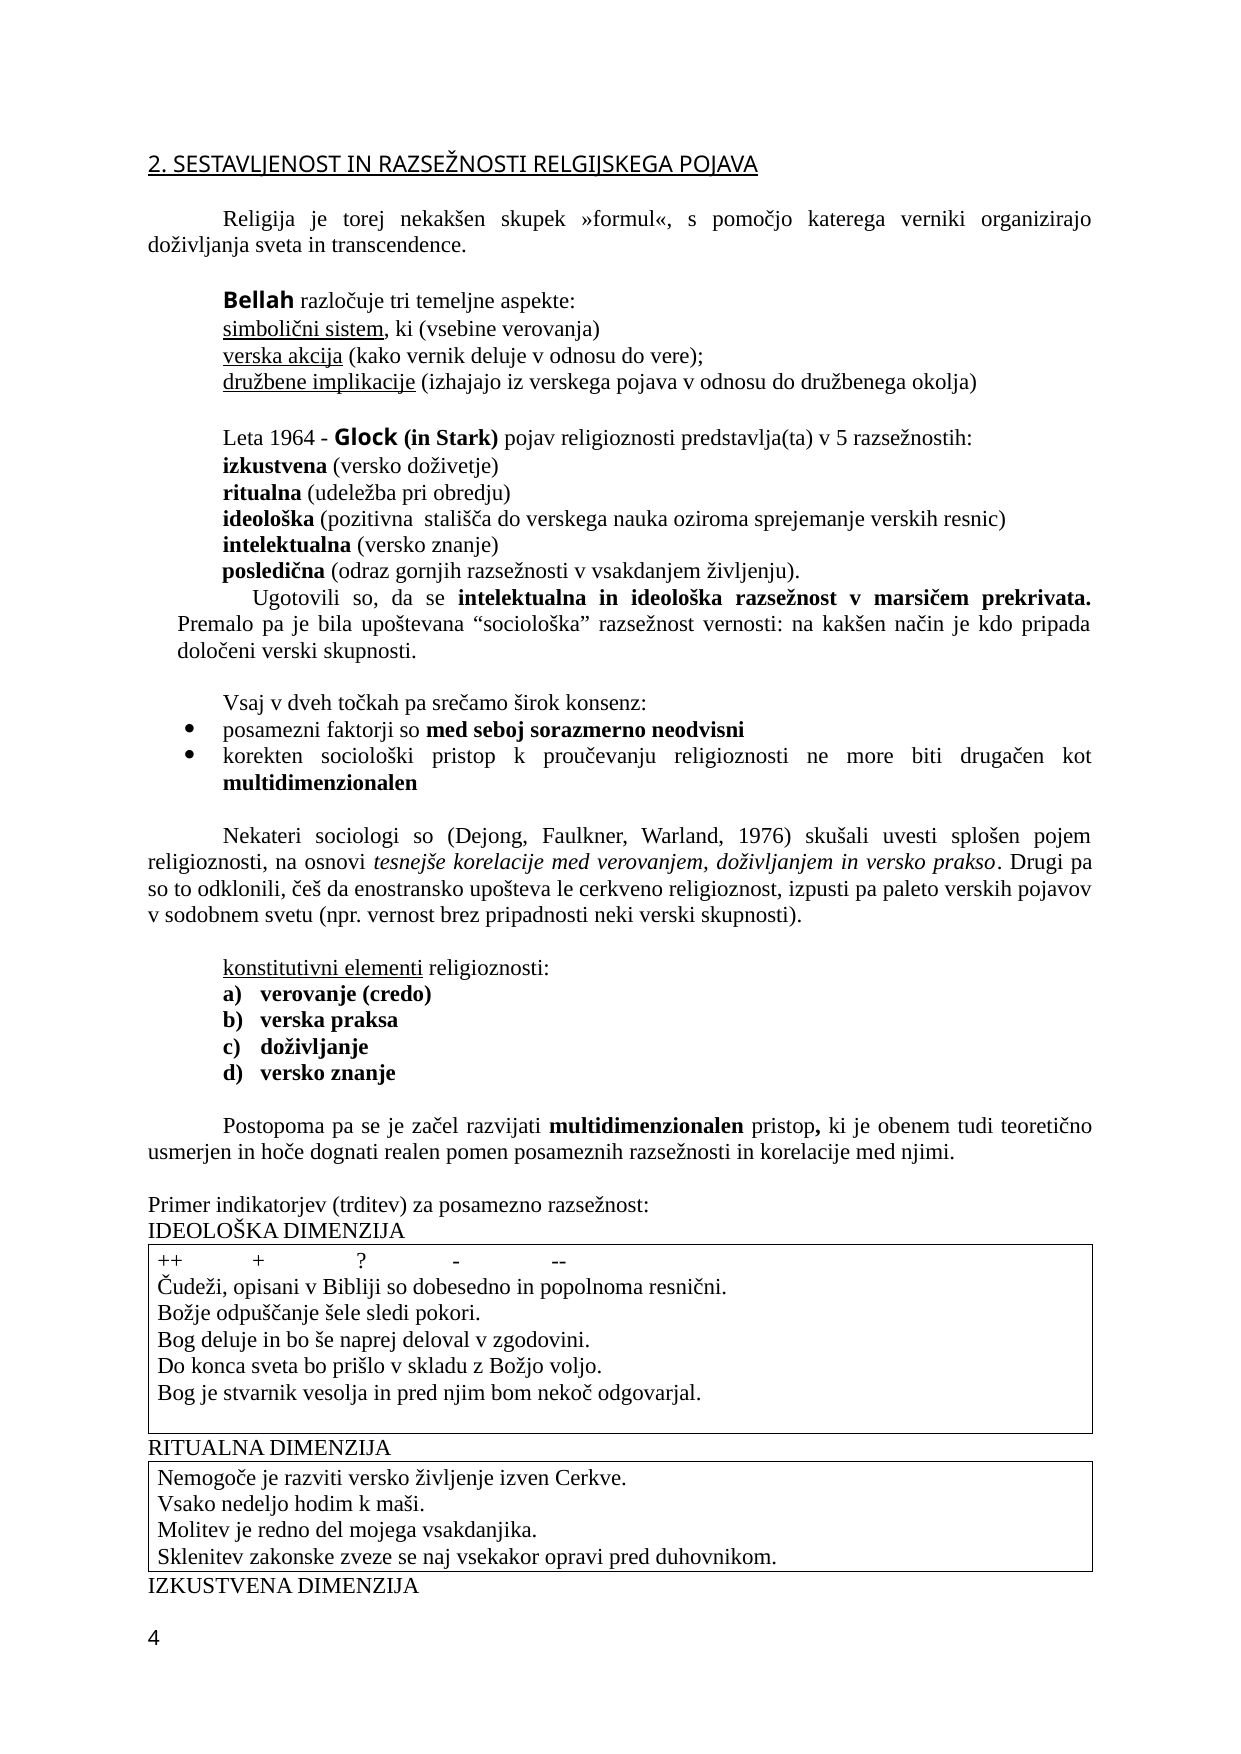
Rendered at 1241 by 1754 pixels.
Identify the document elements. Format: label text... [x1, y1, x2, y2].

list doživljanje [223, 1033, 1093, 1059]
text Ugotovili so, da se intelektualna in ideološka razsežnost v marsičem prekrivata. Premalo pa je bila upoštevana “sociološka” razsežnost vernosti: na kakšen način je kdo pripada določeni verski skupnosti. [177, 584, 1093, 663]
text konstitutivni elementi religioznosti: [148, 954, 1093, 980]
list verska praksa [223, 1006, 1093, 1033]
text Molitev je redno del mojega vsakdanjika. [149, 1513, 1092, 1540]
text verska akcija (kako vernik deluje v odnosu do vere); [148, 342, 1093, 368]
text simbolični sistem, ki (vsebine verovanja) [148, 316, 1093, 342]
text posledična (odraz gornjih razsežnosti v vsakdanjem življenju). [148, 558, 1093, 584]
list versko znanje [223, 1059, 1093, 1086]
subtitle 2. SESTAVLJENOST IN RAZSEŽNOSTI RELGIJSKEGA POJAVA [148, 148, 1093, 179]
text Sklenitev zakonske zveze se naj vsekakor opravi pred duhovnikom. [149, 1540, 1092, 1571]
text izkustvena (versko doživetje) [148, 452, 1093, 478]
text Bog deluje in bo še naprej deloval v zgodovini. [149, 1323, 1092, 1349]
text Vsako nedeljo hodim k maši. [149, 1487, 1092, 1513]
text IDEOLOŠKA DIMENZIJA [148, 1217, 1093, 1244]
text Bellah razločuje tri temeljne aspekte: [148, 284, 1093, 316]
text RITUALNA DIMENZIJA [148, 1434, 1093, 1461]
text Nemogoče je razviti versko življenje izven Cerkve. [149, 1462, 1092, 1487]
text ++ + ? - -- [149, 1245, 1092, 1270]
list korekten sociološki pristop k proučevanju religioznosti ne more biti drugačen kot multidimenzionalen [185, 742, 1093, 796]
text intelektualna (versko znanje) [148, 531, 1093, 558]
text IZKUSTVENA DIMENZIJA [148, 1572, 1093, 1599]
text Do konca sveta bo prišlo v skladu z Božjo voljo. [149, 1349, 1092, 1375]
list verovanje (credo) [223, 980, 1093, 1006]
text Nekateri sociologi so (Dejong, Faulkner, Warland, 1976) skušali uvesti splošen pojem religioznosti, na osnovi tesnejše korelacije med verovanjem, doživljanjem in versko prakso. Drugi pa so to odklonili, češ da enostransko upošteva le cerkveno religioznost, izpusti pa paleto verskih pojavov v sodobnem svetu (npr. vernost brez pripadnosti neki verski skupnosti). [148, 822, 1093, 927]
text Religija je torej nekakšen skupek »formul«, s pomočjo katerega verniki organizirajo doživljanja sveta in transcendence. [148, 205, 1093, 258]
text Vsaj v dveh točkah pa srečamo širok konsenz: [148, 689, 1093, 716]
text Leta 1964 - Glock (in Stark) pojav religioznosti predstavlja(ta) v 5 razsežnostih: [148, 421, 1093, 452]
text Primer indikatorjev (trditev) za posamezno razsežnost: [148, 1191, 1093, 1217]
text Čudeži, opisani v Bibliji so dobesedno in popolnoma resnični. [149, 1270, 1092, 1296]
text Božje odpuščanje šele sledi pokori. [149, 1296, 1092, 1323]
text ideološka (pozitivna stališča do verskega nauka oziroma sprejemanje verskih resnic) [148, 505, 1093, 531]
text ritualna (udeležba pri obredju) [148, 478, 1093, 505]
list posamezni faktorji so med seboj sorazmerno neodvisni [185, 716, 1093, 742]
text družbene implikacije (izhajajo iz verskega pojava v odnosu do družbenega okolja) [148, 368, 1093, 394]
text Postopoma pa se je začel razvijati multidimenzionalen pristop, ki je obenem tudi teoretično usmerjen in hoče dognati realen pomen posameznih razsežnosti in korelacije med njimi. [148, 1112, 1093, 1164]
text Bog je stvarnik vesolja in pred njim bom nekoč odgovarjal. [149, 1375, 1092, 1405]
